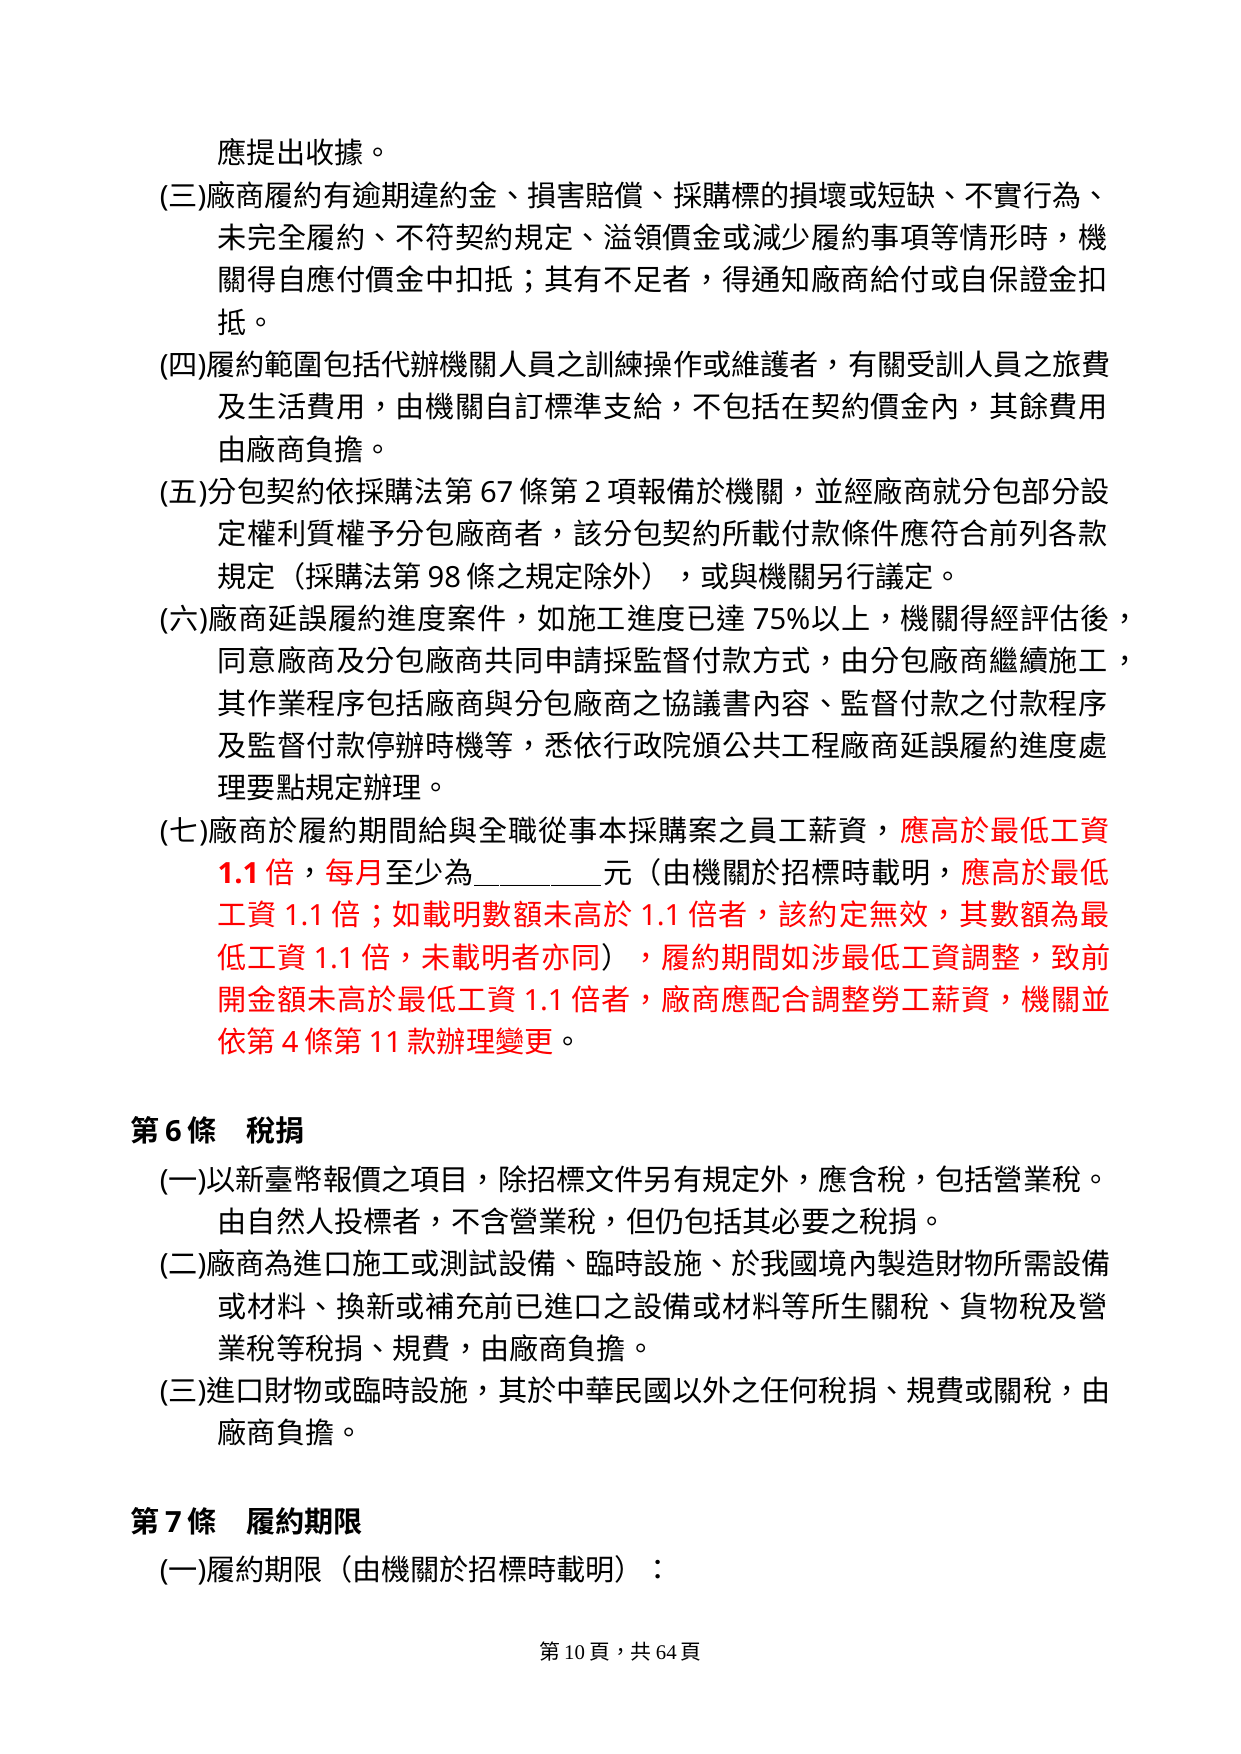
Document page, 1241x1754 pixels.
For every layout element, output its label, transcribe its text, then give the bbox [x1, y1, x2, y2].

text (四)履約範圍包括代辦機關人員之訓練操作或維護者，有關受訓人員之旅費及生活費用，由機關自訂標準支給，不包括在契約價金內，其餘費用由廠商負擔。 [159, 341, 1110, 468]
text 第7條 履約期限 [130, 1498, 1110, 1541]
text (一)以新臺幣報價之項目，除招標文件另有規定外，應含稅，包括營業稅。由自然人投標者，不含營業稅，但仍包括其必要之稅捐。 [159, 1156, 1110, 1241]
text 應提出收據。 [159, 130, 1110, 172]
text (七)廠商於履約期間給與全職從事本採購案之員工薪資，應高於最低工資1.1倍，每月至少為＿＿＿＿＿元（由機關於招標時載明，應高於最低工資1.1倍；如載明數額未高於1.1倍者，該約定無效，其數額為最低工資1.1倍，未載明者亦同），履約期間如涉最低工資調整，致前開金額未高於最低工資1.1倍者，廠商應配合調整勞工薪資，機關並依第4條第11款辦理變更。 [159, 807, 1110, 1061]
text (一)履約期限（由機關於招標時載明）： [159, 1547, 1110, 1589]
text (二)廠商為進口施工或測試設備、臨時設施、於我國境內製造財物所需設備或材料、換新或補充前已進口之設備或材料等所生關稅、貨物稅及營業稅等稅捐、規費，由廠商負擔。 [159, 1241, 1110, 1368]
text (三)進口財物或臨時設施，其於中華民國以外之任何稅捐、規費或關稅，由廠商負擔。 [159, 1368, 1110, 1452]
text (六)廠商延誤履約進度案件，如施工進度已達75%以上，機關得經評估後，同意廠商及分包廠商共同申請採監督付款方式，由分包廠商繼續施工，其作業程序包括廠商與分包廠商之協議書內容、監督付款之付款程序及監督付款停辦時機等，悉依行政院頒公共工程廠商延誤履約進度處理要點規定辦理。 [159, 596, 1110, 807]
text (三)廠商履約有逾期違約金、損害賠償、採購標的損壞或短缺、不實行為、未完全履約、不符契約規定、溢領價金或減少履約事項等情形時，機關得自應付價金中扣抵；其有不足者，得通知廠商給付或自保證金扣抵。 [159, 172, 1110, 341]
text (五)分包契約依採購法第67條第2項報備於機關，並經廠商就分包部分設定權利質權予分包廠商者，該分包契約所載付款條件應符合前列各款規定（採購法第98條之規定除外），或與機關另行議定。 [159, 468, 1110, 596]
text 第6條 稅捐 [130, 1107, 1110, 1150]
